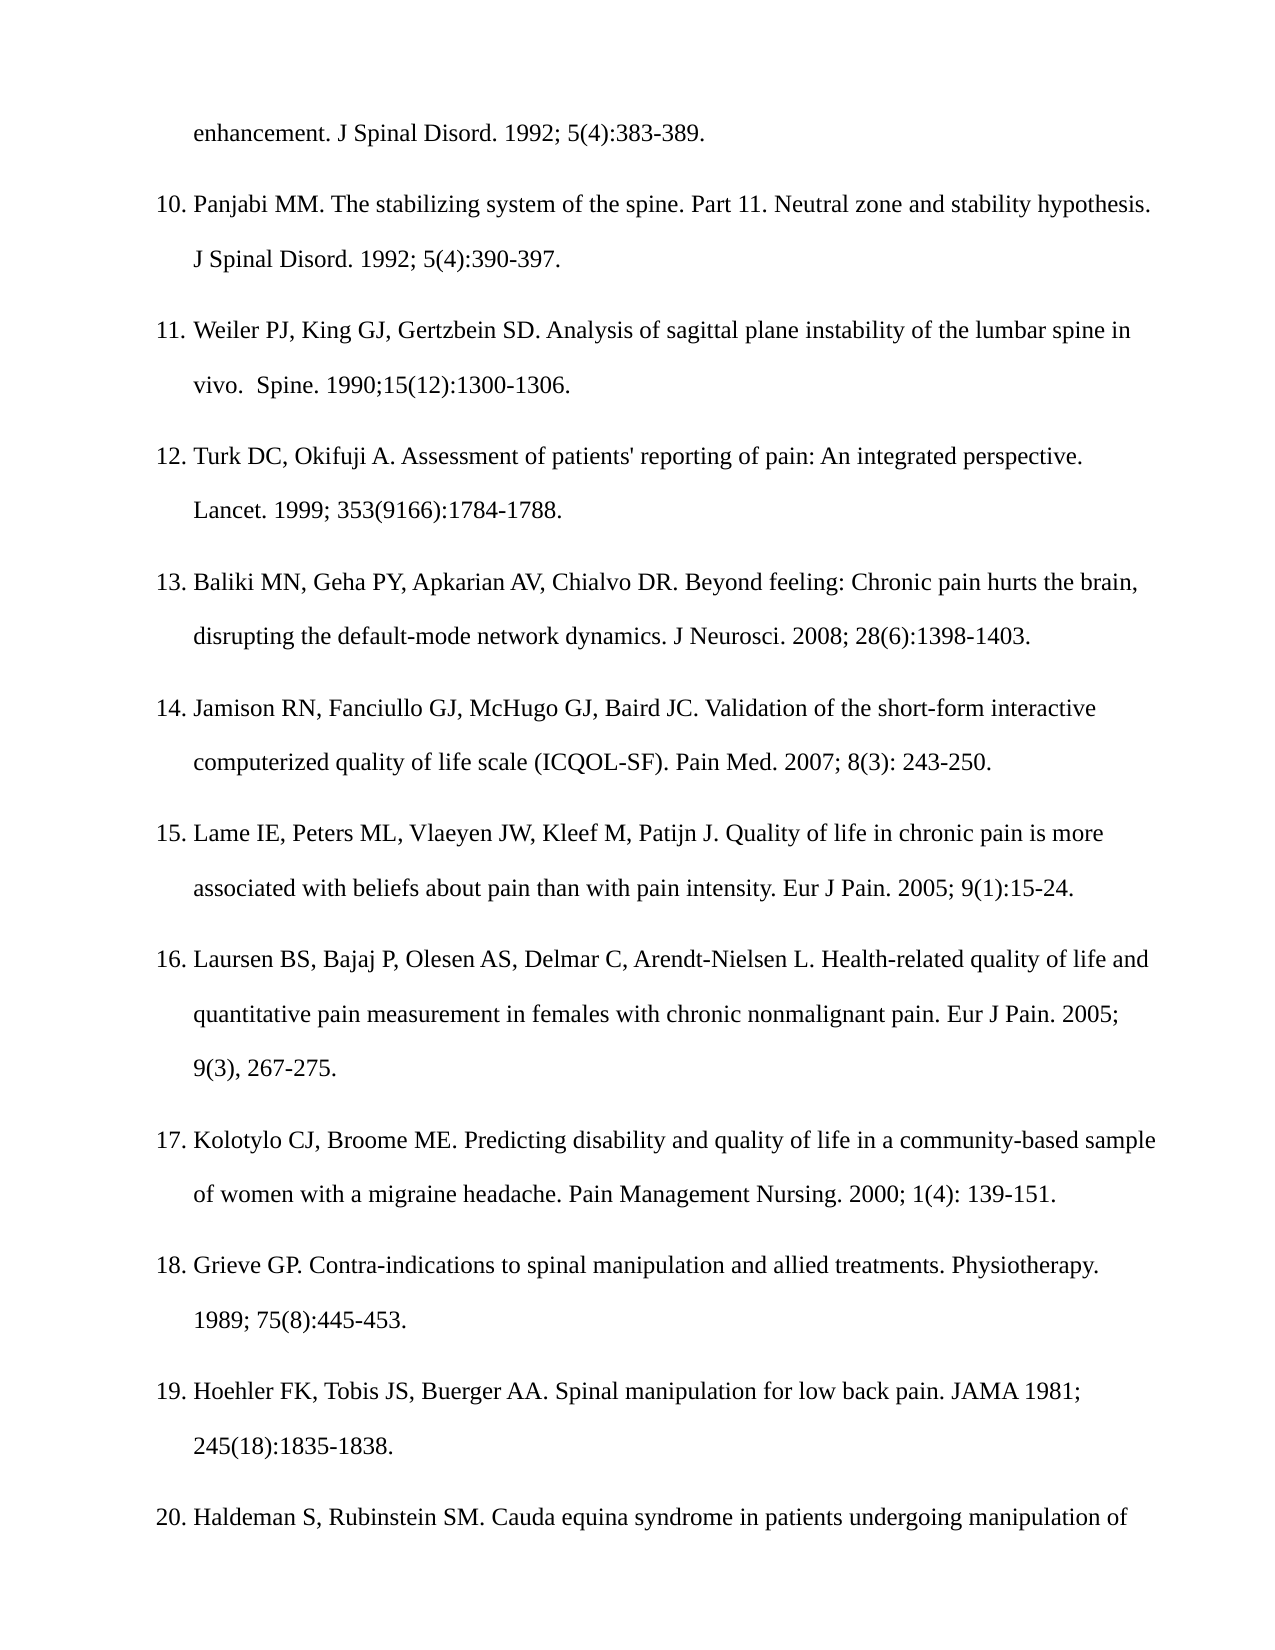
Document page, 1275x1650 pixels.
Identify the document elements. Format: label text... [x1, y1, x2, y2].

list Laursen BS, Bajaj P, Olesen AS, Delmar C, Arendt-Nielsen L. Health-related quality of life and quantitative pain measurement in females with chronic nonmalignant pain. Eur J Pain. 2005; 9(3), 267-275. [156, 944, 1157, 1082]
list Grieve GP. Contra-indications to spinal manipulation and allied treatments. Physiotherapy. 1989; 75(8):445-453. [156, 1251, 1157, 1334]
list Baliki MN, Geha PY, Apkarian AV, Chialvo DR. Beyond feeling: Chronic pain hurts the brain, disrupting the default-mode network dynamics. J Neurosci. 2008; 28(6):1398-1403. [156, 567, 1157, 650]
list Weiler PJ, King GJ, Gertzbein SD. Analysis of sagittal plane instability of the lumbar spine in vivo. Spine. 1990;15(12):1300-1306. [156, 315, 1157, 398]
list Jamison RN, Fanciullo GJ, McHugo GJ, Baird JC. Validation of the short-form interactive computerized quality of life scale (ICQOL-SF). Pain Med. 2007; 8(3): 243-250. [156, 693, 1157, 776]
list enhancement. J Spinal Disord. 1992; 5(4):383-389. [156, 118, 1157, 147]
list Kolotylo CJ, Broome ME. Predicting disability and quality of life in a community-based sample of women with a migraine headache. Pain Management Nursing. 2000; 1(4): 139-151. [156, 1125, 1157, 1208]
list Haldeman S, Rubinstein SM. Cauda equina syndrome in patients undergoing manipulation of [156, 1502, 1157, 1531]
list Hoehler FK, Tobis JS, Buerger AA. Spinal manipulation for low back pain. JAMA 1981; 245(18):1835-1838. [156, 1376, 1157, 1460]
list Panjabi MM. The stabilizing system of the spine. Part 11. Neutral zone and stability hypothesis. J Spinal Disord. 1992; 5(4):390-397. [156, 189, 1157, 273]
list Turk DC, Okifuji A. Assessment of patients' reporting of pain: An integrated perspective. Lancet. 1999; 353(9166):1784-1788. [156, 441, 1157, 524]
list Lame IE, Peters ML, Vlaeyen JW, Kleef M, Patijn J. Quality of life in chronic pain is more associated with beliefs about pain than with pain intensity. Eur J Pain. 2005; 9(1):15-24. [156, 818, 1157, 902]
